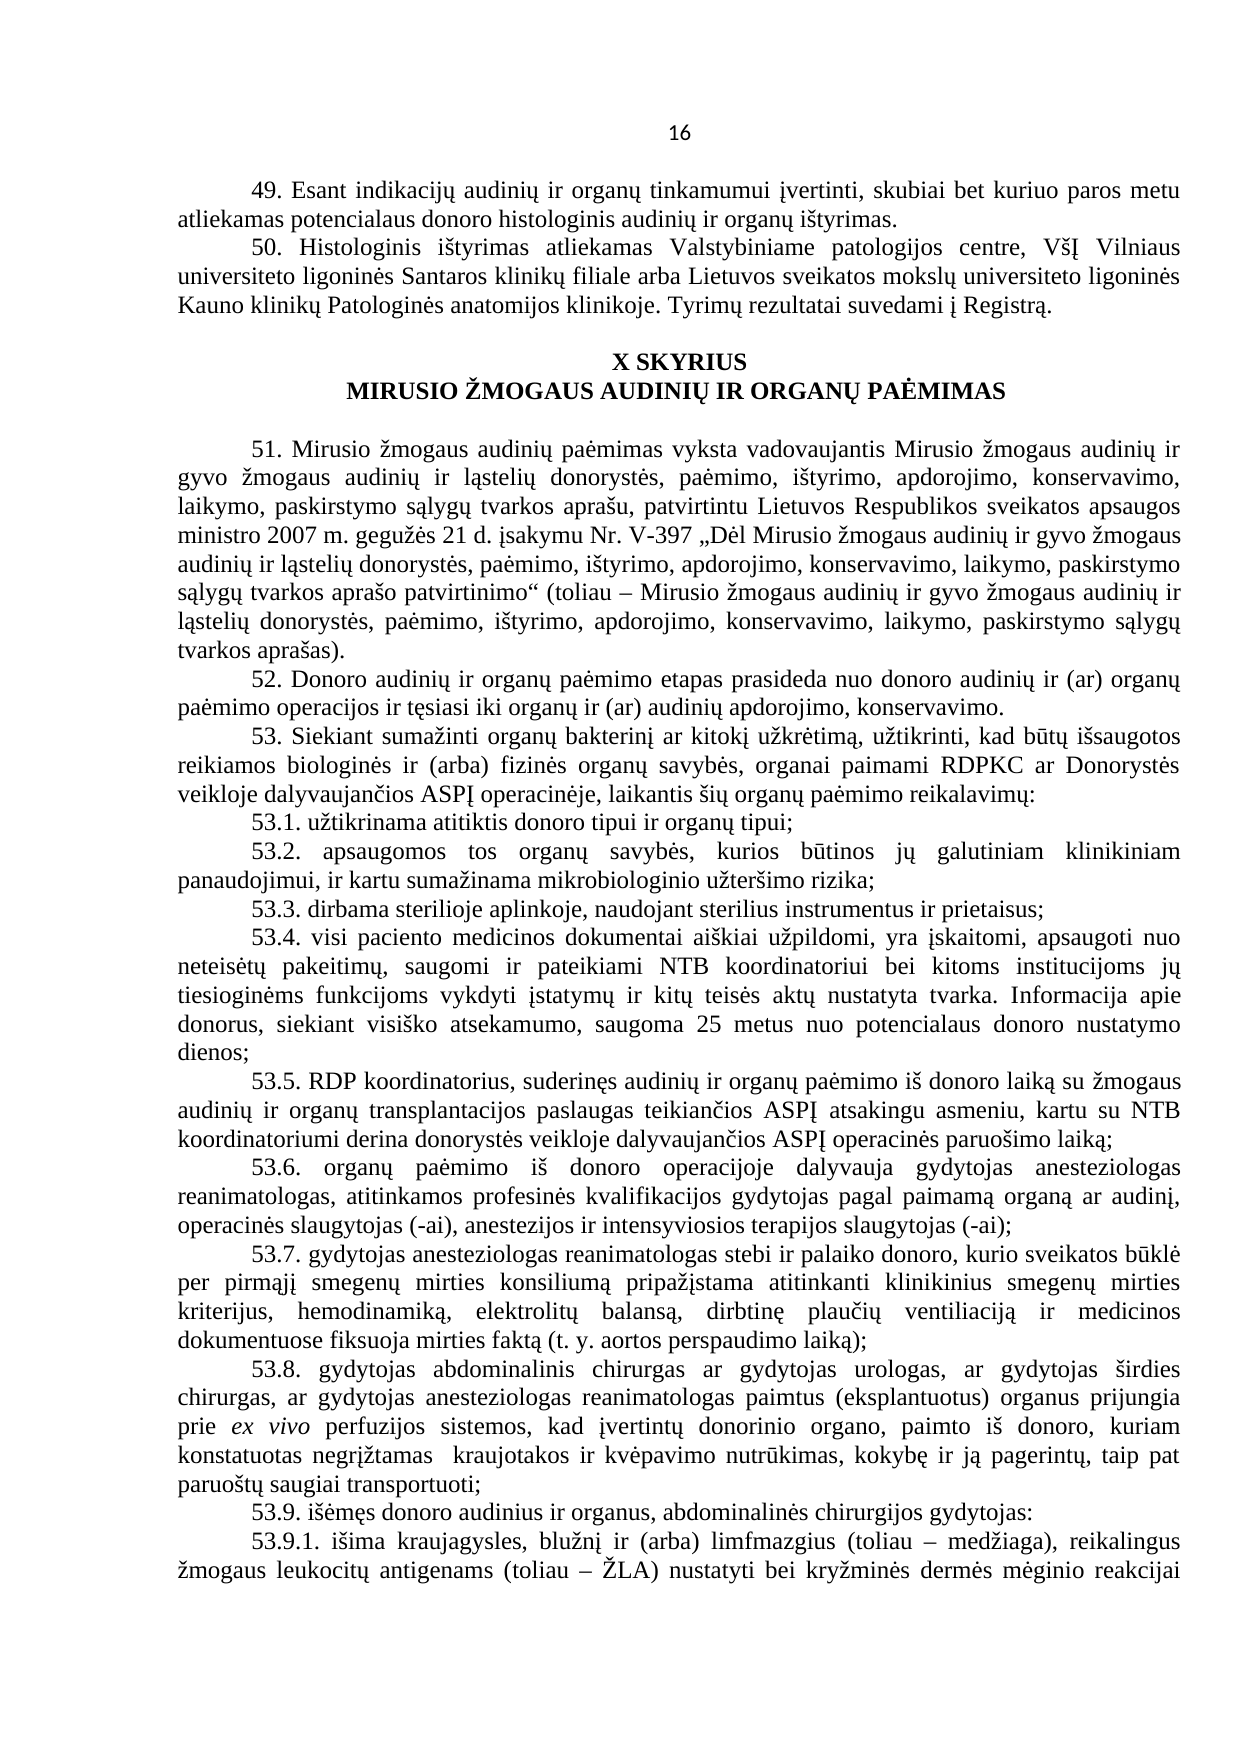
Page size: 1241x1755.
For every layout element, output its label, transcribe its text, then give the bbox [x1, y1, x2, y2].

text MIRUSIO ŽMOGAUS AUDINIŲ IR ORGANŲ PAĖMIMAS [177, 376, 1181, 405]
text 53.6. organų paėmimo iš donoro operacijoje dalyvauja gydytojas anesteziologas reanimatologas, atitinkamos profesinės kvalifikacijos gydytojas pagal paimamą organą ar audinį, operacinės slaugytojas (-ai), anestezijos ir intensyviosios terapijos slaugytojas (-ai); [177, 1152, 1181, 1239]
text 53.8. gydytojas abdominalinis chirurgas ar gydytojas urologas, ar gydytojas širdies chirurgas, ar gydytojas anesteziologas reanimatologas paimtus (eksplantuotus) organus prijungia prie ex vivo perfuzijos sistemos, kad įvertintų donorinio organo, paimto iš donoro, kuriam konstatuotas negrįžtamas kraujotakos ir kvėpavimo nutrūkimas, kokybę ir ją pagerintų, taip pat paruoštų saugiai transportuoti; [177, 1354, 1181, 1497]
text 53.2. apsaugomos tos organų savybės, kurios būtinos jų galutiniam klinikiniam panaudojimui, ir kartu sumažinama mikrobiologinio užteršimo rizika; [177, 836, 1181, 894]
text 53.1. užtikrinama atitiktis donoro tipui ir organų tipui; [177, 807, 1181, 836]
text 53.9.1. išima kraujagysles, blužnį ir (arba) limfmazgius (toliau – medžiaga), reikalingus žmogaus leukocitų antigenams (toliau – ŽLA) nustatyti bei kryžminės dermės mėginio reakcijai [177, 1526, 1181, 1584]
text 53. Siekiant sumažinti organų bakterinį ar kitokį užkrėtimą, užtikrinti, kad būtų išsaugotos reikiamos biologinės ir (arba) fizinės organų savybės, organai paimami RDPKC ar Donorystės veikloje dalyvaujančios ASPĮ operacinėje, laikantis šių organų paėmimo reikalavimų: [177, 721, 1181, 807]
text 50. Histologinis ištyrimas atliekamas Valstybiniame patologijos centre, VšĮ Vilniaus universiteto ligoninės Santaros klinikų filiale arba Lietuvos sveikatos mokslų universiteto ligoninės Kauno klinikų Patologinės anatomijos klinikoje. Tyrimų rezultatai suvedami į Registrą. [177, 232, 1181, 319]
text 51. Mirusio žmogaus audinių paėmimas vyksta vadovaujantis Mirusio žmogaus audinių ir gyvo žmogaus audinių ir ląstelių donorystės, paėmimo, ištyrimo, apdorojimo, konservavimo, laikymo, paskirstymo sąlygų tvarkos aprašu, patvirtintu Lietuvos Respublikos sveikatos apsaugos ministro 2007 m. gegužės 21 d. įsakymu Nr. V-397 „Dėl Mirusio žmogaus audinių ir gyvo žmogaus audinių ir ląstelių donorystės, paėmimo, ištyrimo, apdorojimo, konservavimo, laikymo, paskirstymo sąlygų tvarkos aprašo patvirtinimo“ (toliau – Mirusio žmogaus audinių ir gyvo žmogaus audinių ir ląstelių donorystės, paėmimo, ištyrimo, apdorojimo, konservavimo, laikymo, paskirstymo sąlygų tvarkos aprašas). [177, 434, 1181, 664]
text 53.9. išėmęs donoro audinius ir organus, abdominalinės chirurgijos gydytojas: [177, 1497, 1181, 1526]
text 53.7. gydytojas anesteziologas reanimatologas stebi ir palaiko donoro, kurio sveikatos būklė per pirmąjį smegenų mirties konsiliumą pripažįstama atitinkanti klinikinius smegenų mirties kriterijus, hemodinamiką, elektrolitų balansą, dirbtinę plaučių ventiliaciją ir medicinos dokumentuose fiksuoja mirties faktą (t. y. aortos perspaudimo laiką); [177, 1239, 1181, 1354]
text 53.5. RDP koordinatorius, suderinęs audinių ir organų paėmimo iš donoro laiką su žmogaus audinių ir organų transplantacijos paslaugas teikiančios ASPĮ atsakingu asmeniu, kartu su NTB koordinatoriumi derina donorystės veikloje dalyvaujančios ASPĮ operacinės paruošimo laiką; [177, 1066, 1181, 1152]
text 53.4. visi paciento medicinos dokumentai aiškiai užpildomi, yra įskaitomi, apsaugoti nuo neteisėtų pakeitimų, saugomi ir pateikiami NTB koordinatoriui bei kitoms institucijoms jų tiesioginėms funkcijoms vykdyti įstatymų ir kitų teisės aktų nustatyta tvarka. Informacija apie donorus, siekiant visiško atsekamumo, saugoma 25 metus nuo potencialaus donoro nustatymo dienos; [177, 922, 1181, 1066]
text 53.3. dirbama sterilioje aplinkoje, naudojant sterilius instrumentus ir prietaisus; [177, 894, 1181, 922]
text X SKYRIUS [177, 347, 1181, 376]
text 49. Esant indikacijų audinių ir organų tinkamumui įvertinti, skubiai bet kuriuo paros metu atliekamas potencialaus donoro histologinis audinių ir organų ištyrimas. [177, 175, 1181, 232]
text 52. Donoro audinių ir organų paėmimo etapas prasideda nuo donoro audinių ir (ar) organų paėmimo operacijos ir tęsiasi iki organų ir (ar) audinių apdorojimo, konservavimo. [177, 664, 1181, 721]
